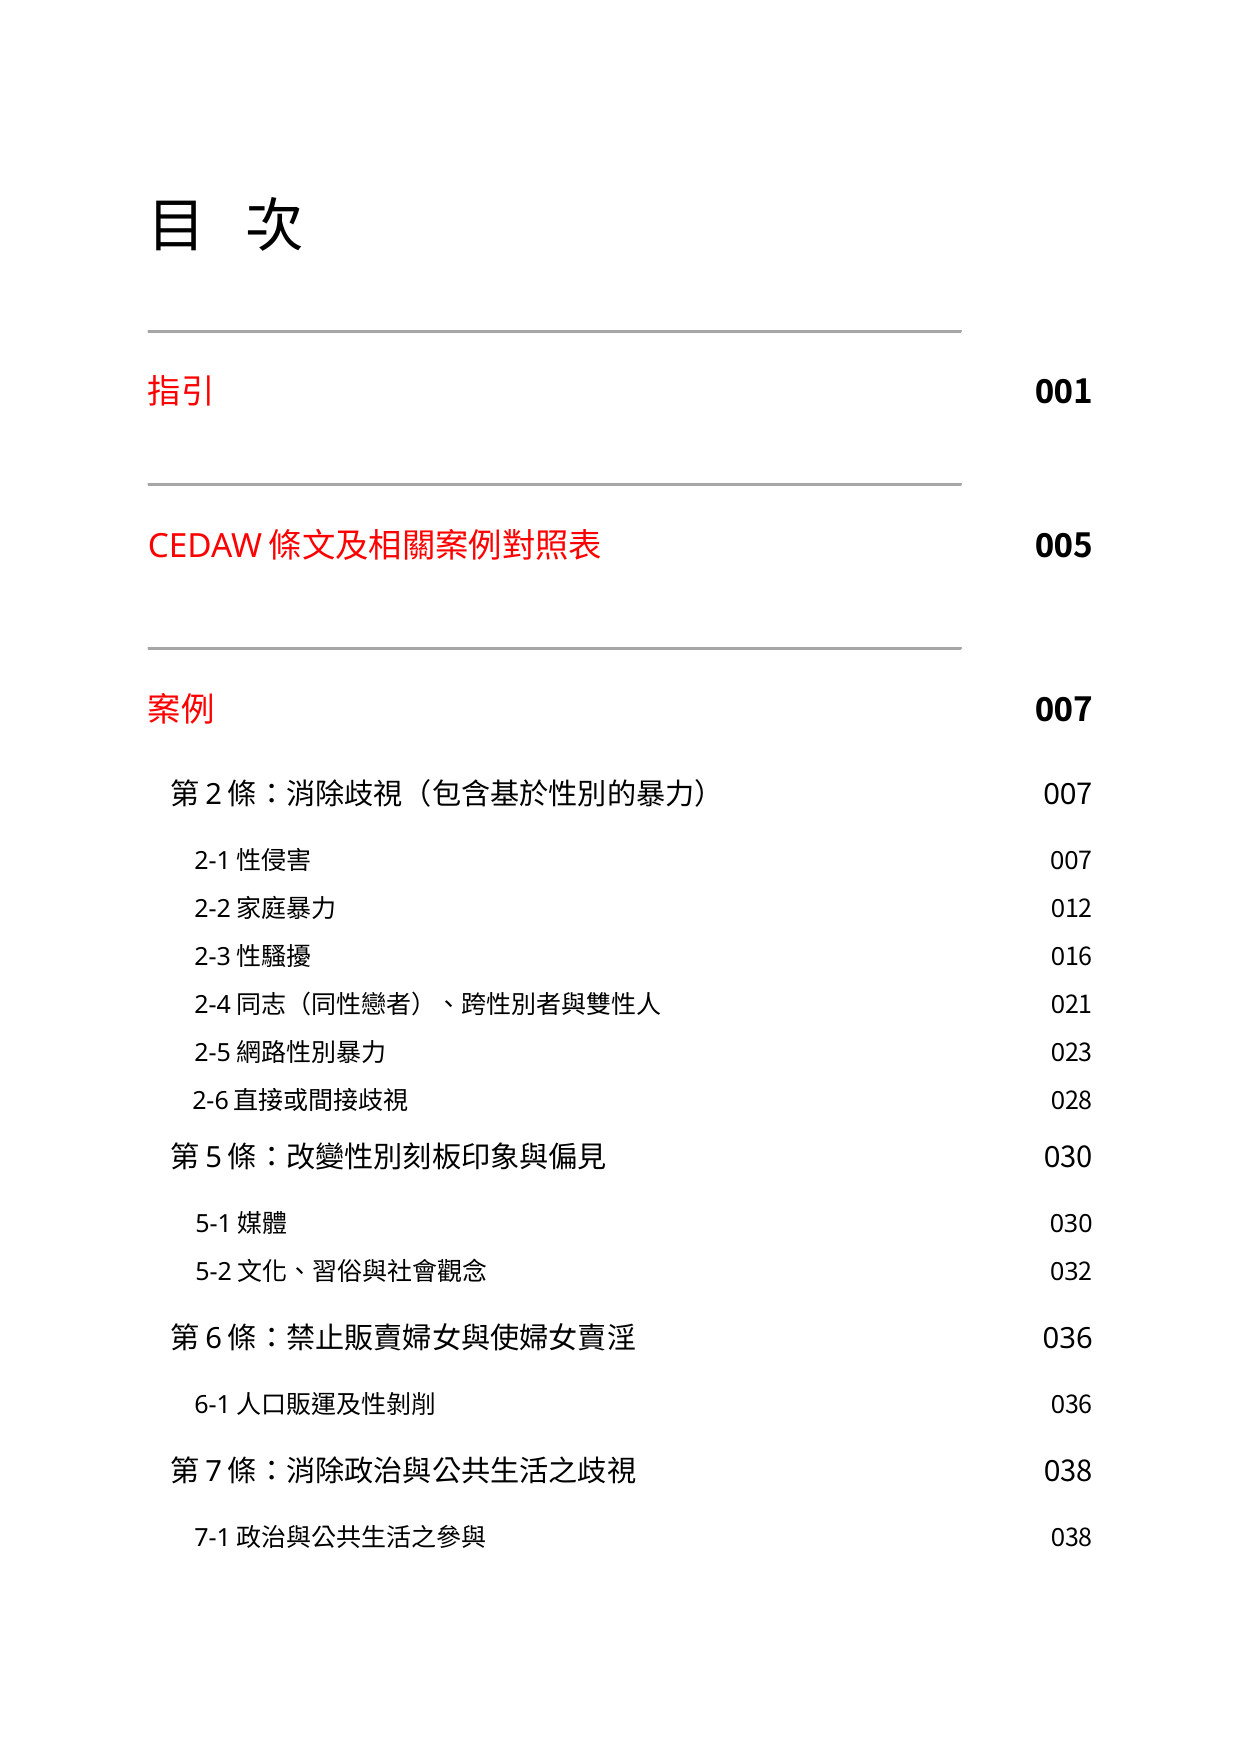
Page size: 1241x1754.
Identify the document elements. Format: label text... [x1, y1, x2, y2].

text 5-2文化、習俗與社會觀念 032 [170, 1250, 1092, 1288]
text 2-3性騷擾 016 [194, 936, 1092, 973]
text 指引 001 [148, 352, 1092, 427]
text 2-5網路性別暴力 023 [194, 1032, 1092, 1069]
text 7-1政治與公共生活之參與 038 [194, 1517, 1092, 1554]
text 5-1媒體 030 [170, 1202, 1092, 1240]
text _______________________________________________________ [148, 277, 1092, 352]
text 2-6直接或間接歧視 028 [192, 1079, 1092, 1117]
text 第2條：消除歧視（包含基於性別的暴力） 007 [170, 754, 1092, 829]
text CEDAW條文及相關案例對照表 005 [148, 505, 1092, 580]
text 2-4同志（同性戀者）、跨性別者與雙性人 021 [194, 984, 1092, 1021]
text 第7條：消除政治與公共生活之歧視 038 [170, 1432, 1092, 1507]
text 6-1人口販運及性剝削 036 [194, 1384, 1092, 1421]
text 案例 007 [148, 669, 1092, 744]
text 第5條：改變性別刻板印象與偏見 030 [170, 1117, 1092, 1192]
text 第6條：禁止販賣婦女與使婦女賣淫 036 [170, 1298, 1092, 1373]
text _______________________________________________________ [148, 430, 1092, 505]
text 2-2家庭暴力 012 [194, 888, 1092, 925]
text 2-1性侵害 007 [194, 840, 1092, 877]
text 目 次 [148, 164, 1092, 277]
text _______________________________________________________ [148, 594, 1092, 669]
